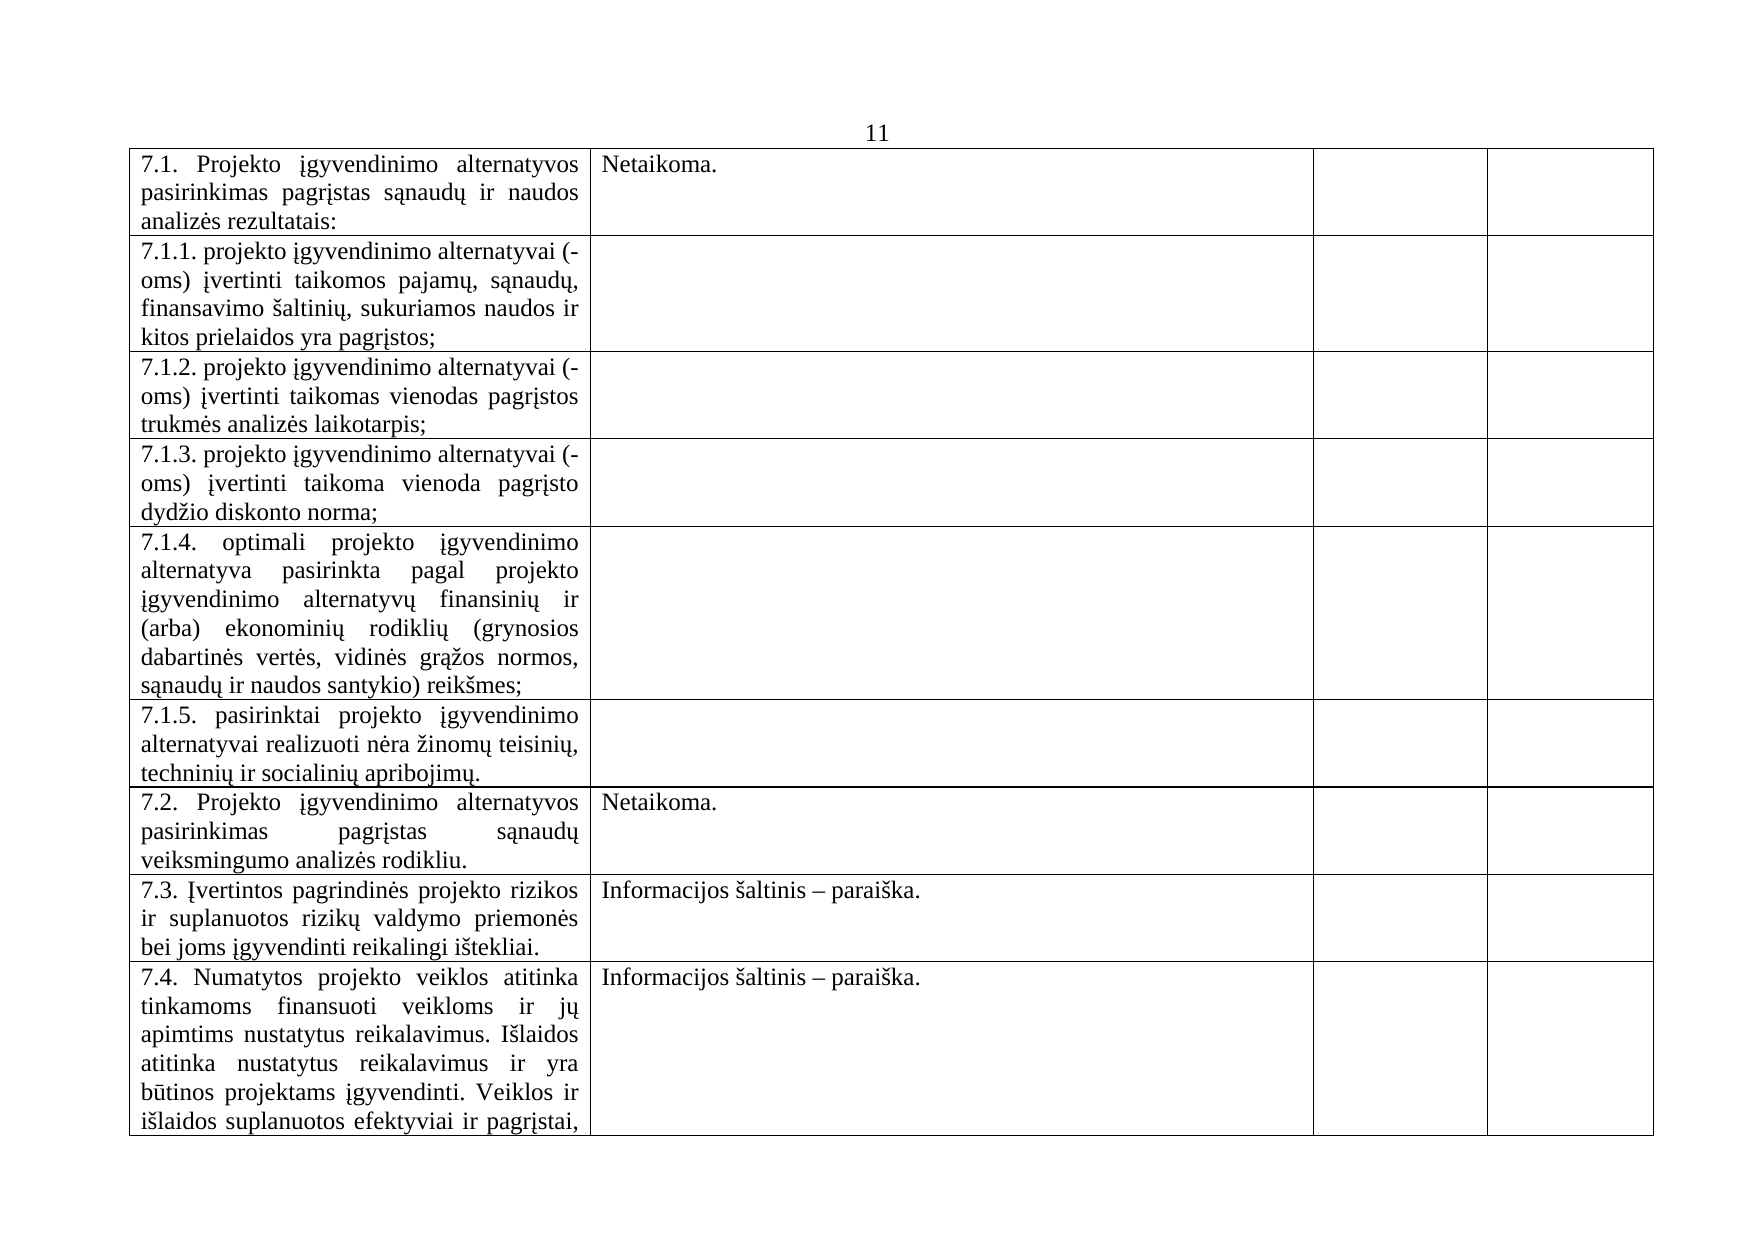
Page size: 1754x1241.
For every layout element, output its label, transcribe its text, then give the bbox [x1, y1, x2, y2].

table_cell Netaikoma. [591, 149, 1313, 235]
table_cell [1488, 149, 1653, 235]
table_cell [1488, 875, 1653, 961]
table_cell 7.1.5. pasirinktai projekto įgyvendinimo alternatyvai realizuoti nėra žinomų teisinių, techninių ir socialinių apribojimų. [130, 700, 590, 786]
table_cell [1488, 527, 1653, 699]
table_cell 7.2. Projekto įgyvendinimo alternatyvos pasirinkimas pagrįstas sąnaudų veiksmingumo analizės rodikliu. [130, 788, 590, 874]
table_cell [591, 700, 1313, 786]
table_cell 7.4. Numatytos projekto veiklos atitinka tinkamoms finansuoti veikloms ir jų apimtims nustatytus reikalavimus. Išlaidos atitinka nustatytus reikalavimus ir yra būtinos projektams įgyvendinti. Veiklos ir išlaidos suplanuotos efektyviai ir pagrįstai, [130, 962, 590, 1134]
table_cell [1488, 962, 1653, 1134]
table_cell [1314, 875, 1487, 961]
table_cell 7.1.4. optimali projekto įgyvendinimo alternatyva pasirinkta pagal projekto įgyvendinimo alternatyvų finansinių ir (arba) ekonominių rodiklių (grynosios dabartinės vertės, vidinės grąžos normos, sąnaudų ir naudos santykio) reikšmes; [130, 527, 590, 699]
table_cell [1488, 236, 1653, 351]
table_cell [1314, 700, 1487, 786]
table_cell Informacijos šaltinis – paraiška. [591, 962, 1313, 1134]
table_cell 7.1.3. projekto įgyvendinimo alternatyvai (-oms) įvertinti taikoma vienoda pagrįsto dydžio diskonto norma; [130, 439, 590, 526]
table_cell [1314, 352, 1487, 438]
table_cell [1314, 788, 1487, 874]
table_cell Informacijos šaltinis – paraiška. [591, 875, 1313, 961]
table_cell Netaikoma. [591, 788, 1313, 874]
table_cell 7.1.1. projekto įgyvendinimo alternatyvai (-oms) įvertinti taikomos pajamų, sąnaudų, finansavimo šaltinių, sukuriamos naudos ir kitos prielaidos yra pagrįstos; [130, 236, 590, 351]
table_cell 7.3. Įvertintos pagrindinės projekto rizikos ir suplanuotos rizikų valdymo priemonės bei joms įgyvendinti reikalingi ištekliai. [130, 875, 590, 961]
table_cell [1488, 439, 1653, 526]
table_cell [591, 439, 1313, 526]
table_cell [1314, 149, 1487, 235]
table_cell [1314, 527, 1487, 699]
table_cell [591, 236, 1313, 351]
table_cell [591, 352, 1313, 438]
table_cell [1488, 788, 1653, 874]
table_cell [1314, 962, 1487, 1134]
table_cell [1488, 700, 1653, 786]
table_cell [1488, 352, 1653, 438]
table_cell [591, 527, 1313, 699]
table_cell [1314, 439, 1487, 526]
table_cell [1314, 236, 1487, 351]
table_cell 7.1.2. projekto įgyvendinimo alternatyvai (-oms) įvertinti taikomas vienodas pagrįstos trukmės analizės laikotarpis; [130, 352, 590, 438]
table_cell 7.1. Projekto įgyvendinimo alternatyvos pasirinkimas pagrįstas sąnaudų ir naudos analizės rezultatais: [130, 149, 590, 235]
